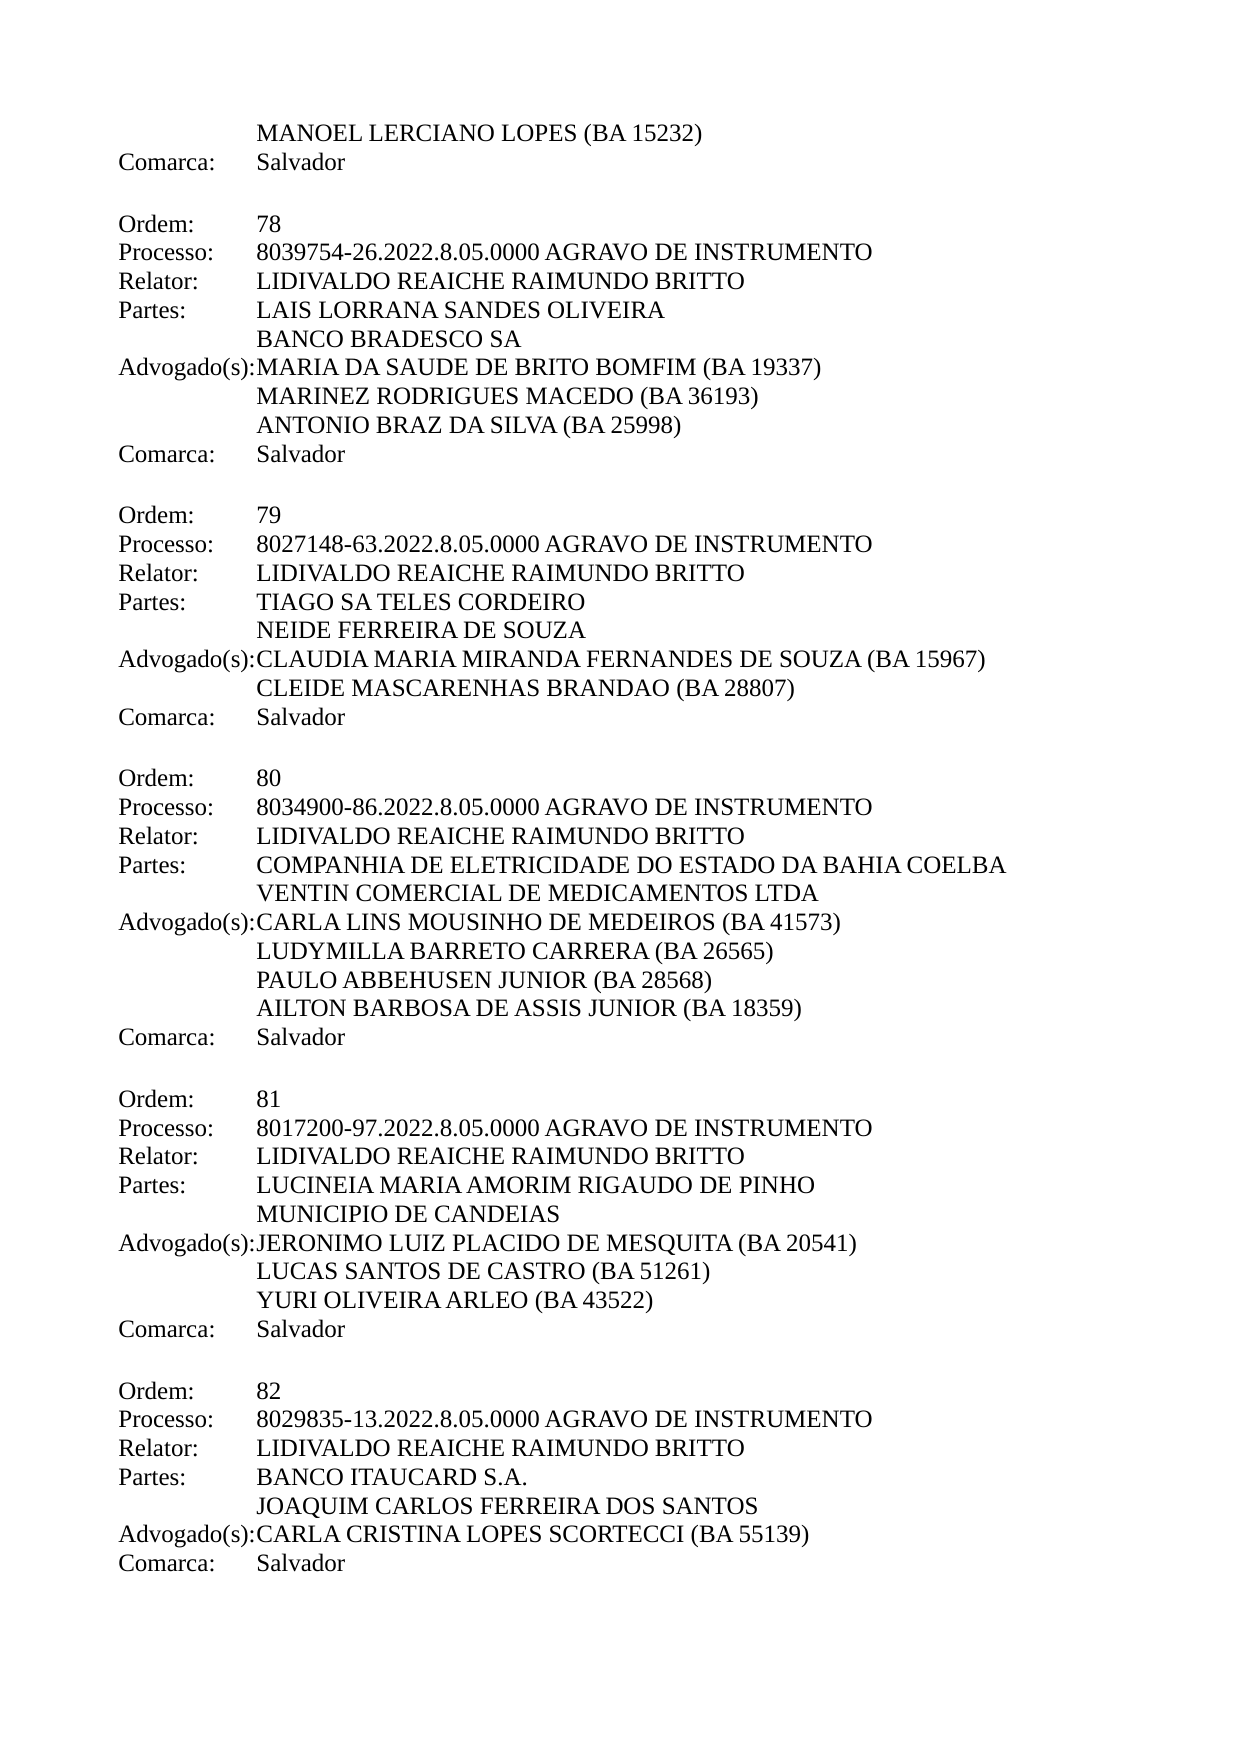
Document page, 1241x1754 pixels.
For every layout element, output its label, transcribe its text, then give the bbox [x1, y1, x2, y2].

table_cell [118, 965, 256, 993]
table_cell CARLA LINS MOUSINHO DE MEDEIROS (BA 41573) [256, 907, 1017, 936]
table_cell [118, 410, 256, 439]
table_cell CLEIDE MASCARENHAS BRANDAO (BA 28807) [256, 673, 997, 702]
table_cell TIAGO SA TELES CORDEIRO [256, 587, 997, 615]
table_cell VENTIN COMERCIAL DE MEDICAMENTOS LTDA [256, 879, 1017, 907]
table_cell LIDIVALDO REAICHE RAIMUNDO BRITTO [256, 266, 877, 295]
table_cell CLAUDIA MARIA MIRANDA FERNANDES DE SOUZA (BA 15967) [256, 644, 997, 673]
table_cell [118, 381, 256, 410]
table_cell [118, 1199, 256, 1228]
table_header 80 [256, 764, 1017, 792]
table_cell Salvador [256, 1022, 1017, 1051]
table_cell Comarca: [118, 1314, 256, 1343]
table_cell Comarca: [118, 702, 256, 730]
table_cell Partes: [118, 295, 256, 324]
table_cell LIDIVALDO REAICHE RAIMUNDO BRITTO [256, 558, 997, 587]
table_cell 8029835-13.2022.8.05.0000 AGRAVO DE INSTRUMENTO [256, 1405, 877, 1433]
table_header Ordem: [118, 500, 256, 529]
table_cell Relator: [118, 266, 256, 295]
table_cell Salvador [256, 439, 877, 467]
table_cell LIDIVALDO REAICHE RAIMUNDO BRITTO [256, 821, 1017, 850]
table_cell LUDYMILLA BARRETO CARRERA (BA 26565) [256, 936, 1017, 965]
table_cell Processo: [118, 792, 256, 821]
table_header 81 [256, 1084, 877, 1113]
table_cell Processo: [118, 1113, 256, 1141]
table_cell Salvador [256, 1314, 877, 1343]
table_cell MARINEZ RODRIGUES MACEDO (BA 36193) [256, 381, 877, 410]
table_cell Salvador [256, 1548, 877, 1577]
table_cell LAIS LORRANA SANDES OLIVEIRA [256, 295, 877, 324]
table_cell LUCAS SANTOS DE CASTRO (BA 51261) [256, 1256, 877, 1285]
table_cell Processo: [118, 1405, 256, 1433]
table_cell Relator: [118, 1433, 256, 1462]
table_cell 8027148-63.2022.8.05.0000 AGRAVO DE INSTRUMENTO [256, 529, 997, 558]
table_cell [118, 879, 256, 907]
table_cell Salvador [256, 147, 876, 176]
table_cell YURI OLIVEIRA ARLEO (BA 43522) [256, 1285, 877, 1314]
table_cell Comarca: [118, 147, 256, 176]
table_cell Advogado(s): [118, 907, 256, 936]
table_cell 8034900-86.2022.8.05.0000 AGRAVO DE INSTRUMENTO [256, 792, 1017, 821]
table_cell LUCINEIA MARIA AMORIM RIGAUDO DE PINHO [256, 1170, 877, 1199]
table_cell Partes: [118, 850, 256, 878]
table_cell JERONIMO LUIZ PLACIDO DE MESQUITA (BA 20541) [256, 1228, 877, 1256]
table_cell BANCO ITAUCARD S.A. [256, 1462, 877, 1491]
table_cell Comarca: [118, 1022, 256, 1051]
table_cell Partes: [118, 587, 256, 615]
table_cell Advogado(s): [118, 644, 256, 673]
table_header Ordem: [118, 1376, 256, 1404]
table_cell NEIDE FERREIRA DE SOUZA [256, 615, 997, 644]
table_cell ANTONIO BRAZ DA SILVA (BA 25998) [256, 410, 877, 439]
table_cell Partes: [118, 1170, 256, 1199]
table_cell COMPANHIA DE ELETRICIDADE DO ESTADO DA BAHIA COELBA [256, 850, 1017, 878]
table_cell MARIA DA SAUDE DE BRITO BOMFIM (BA 19337) [256, 353, 877, 381]
table_cell LIDIVALDO REAICHE RAIMUNDO BRITTO [256, 1433, 877, 1462]
table_cell Comarca: [118, 1548, 256, 1577]
table_header Ordem: [118, 764, 256, 792]
table_cell MUNICIPIO DE CANDEIAS [256, 1199, 877, 1228]
table_cell LIDIVALDO REAICHE RAIMUNDO BRITTO [256, 1141, 877, 1170]
table_cell Relator: [118, 1141, 256, 1170]
table_cell 8039754-26.2022.8.05.0000 AGRAVO DE INSTRUMENTO [256, 238, 877, 266]
table_cell [118, 994, 256, 1022]
table_cell Relator: [118, 821, 256, 850]
table_cell 8017200-97.2022.8.05.0000 AGRAVO DE INSTRUMENTO [256, 1113, 877, 1141]
table_cell Processo: [118, 529, 256, 558]
table_cell Processo: [118, 238, 256, 266]
table_cell [118, 673, 256, 702]
table_header Ordem: [118, 209, 256, 237]
table_cell CARLA CRISTINA LOPES SCORTECCI (BA 55139) [256, 1520, 877, 1548]
table_cell Comarca: [118, 439, 256, 467]
table_cell Advogado(s): [118, 1520, 256, 1548]
table_cell BANCO BRADESCO SA [256, 324, 877, 352]
table_cell [118, 1256, 256, 1285]
table_cell Salvador [256, 702, 997, 730]
table_cell [118, 1491, 256, 1519]
table_cell Advogado(s): [118, 353, 256, 381]
table_header 82 [256, 1376, 877, 1404]
table_cell MANOEL LERCIANO LOPES (BA 15232) [256, 118, 876, 147]
table_header 78 [256, 209, 877, 237]
table_cell Relator: [118, 558, 256, 587]
table_cell [118, 118, 256, 147]
table_cell [118, 936, 256, 965]
table_header Ordem: [118, 1084, 256, 1113]
table_cell PAULO ABBEHUSEN JUNIOR (BA 28568) [256, 965, 1017, 993]
table_cell Advogado(s): [118, 1228, 256, 1256]
table_cell Partes: [118, 1462, 256, 1491]
table_header 79 [256, 500, 997, 529]
table_cell [118, 324, 256, 352]
table_cell AILTON BARBOSA DE ASSIS JUNIOR (BA 18359) [256, 994, 1017, 1022]
table_cell [118, 1285, 256, 1314]
table_cell [118, 615, 256, 644]
table_cell JOAQUIM CARLOS FERREIRA DOS SANTOS [256, 1491, 877, 1519]
